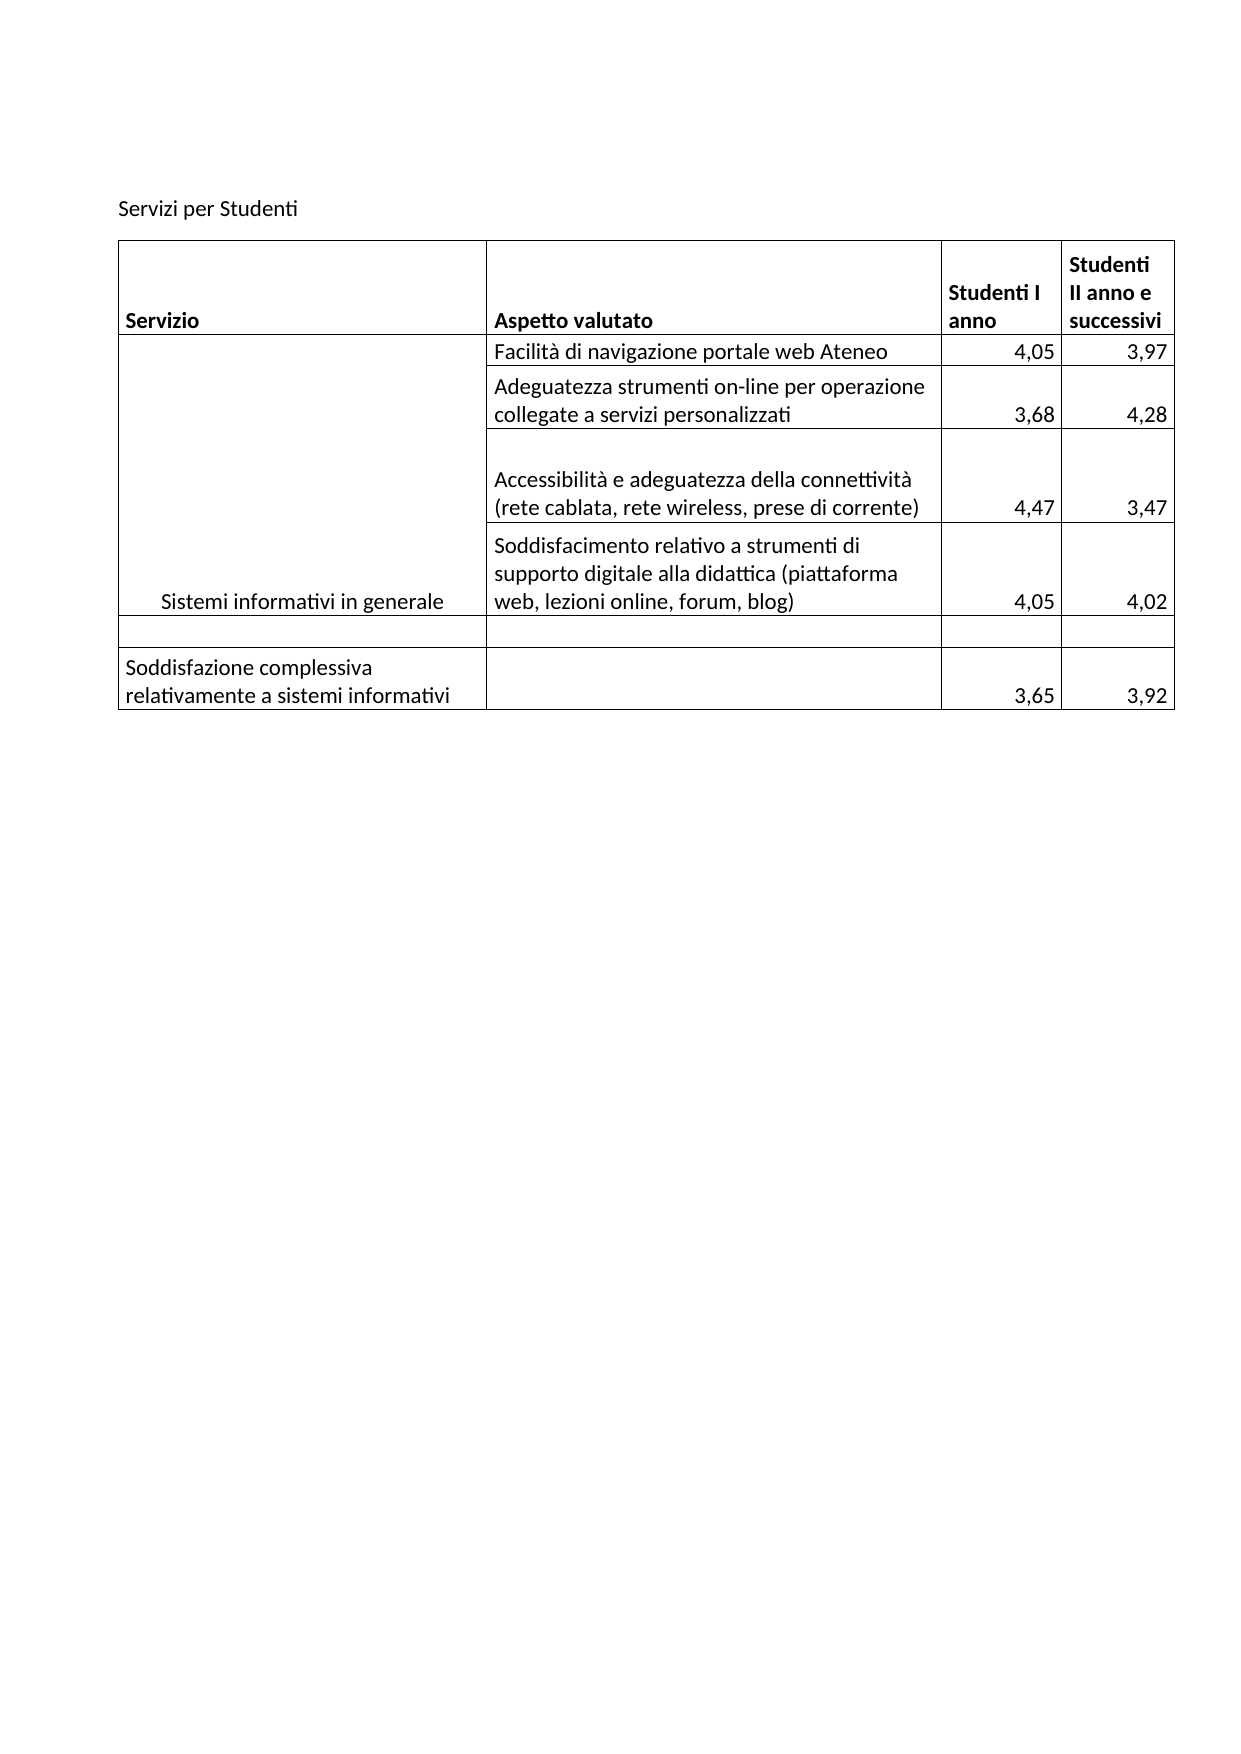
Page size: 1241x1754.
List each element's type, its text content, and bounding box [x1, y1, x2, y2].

table_cell [487, 616, 941, 647]
table_cell [487, 648, 941, 709]
table_header Studenti I anno [942, 241, 1061, 334]
table_cell 3,68 [942, 366, 1061, 428]
table_cell 3,92 [1062, 648, 1174, 709]
table_cell [942, 616, 1061, 647]
table_cell 4,47 [942, 429, 1061, 522]
table_cell 4,05 [942, 335, 1061, 365]
table_header Aspetto valutato [487, 241, 941, 334]
table_cell Adeguatezza strumenti on-line per operazione collegate a servizi personalizzati [487, 366, 941, 428]
table_header Studenti II anno e successivi [1062, 241, 1174, 334]
table_cell 3,47 [1062, 429, 1174, 522]
table_cell Soddisfacimento relativo a strumenti di supporto digitale alla didattica (piattaforma web, lezioni online, forum, blog) [487, 523, 941, 615]
text Servizi per Studenti [118, 194, 1122, 222]
table_cell 4,05 [942, 523, 1061, 615]
table_cell 4,02 [1062, 523, 1174, 615]
table_cell 4,28 [1062, 366, 1174, 428]
table_cell Soddisfazione complessiva relativamente a sistemi informativi [119, 648, 486, 709]
table_cell Accessibilità e adeguatezza della connettività (rete cablata, rete wireless, prese di corrente) [487, 429, 941, 522]
table_header Servizio [119, 241, 486, 334]
table_cell [1062, 616, 1174, 647]
table_cell Sistemi informativi in generale [119, 335, 486, 615]
table_cell [119, 616, 486, 647]
table_cell 3,65 [942, 648, 1061, 709]
table_cell Facilità di navigazione portale web Ateneo [487, 335, 941, 365]
table_cell 3,97 [1062, 335, 1174, 365]
